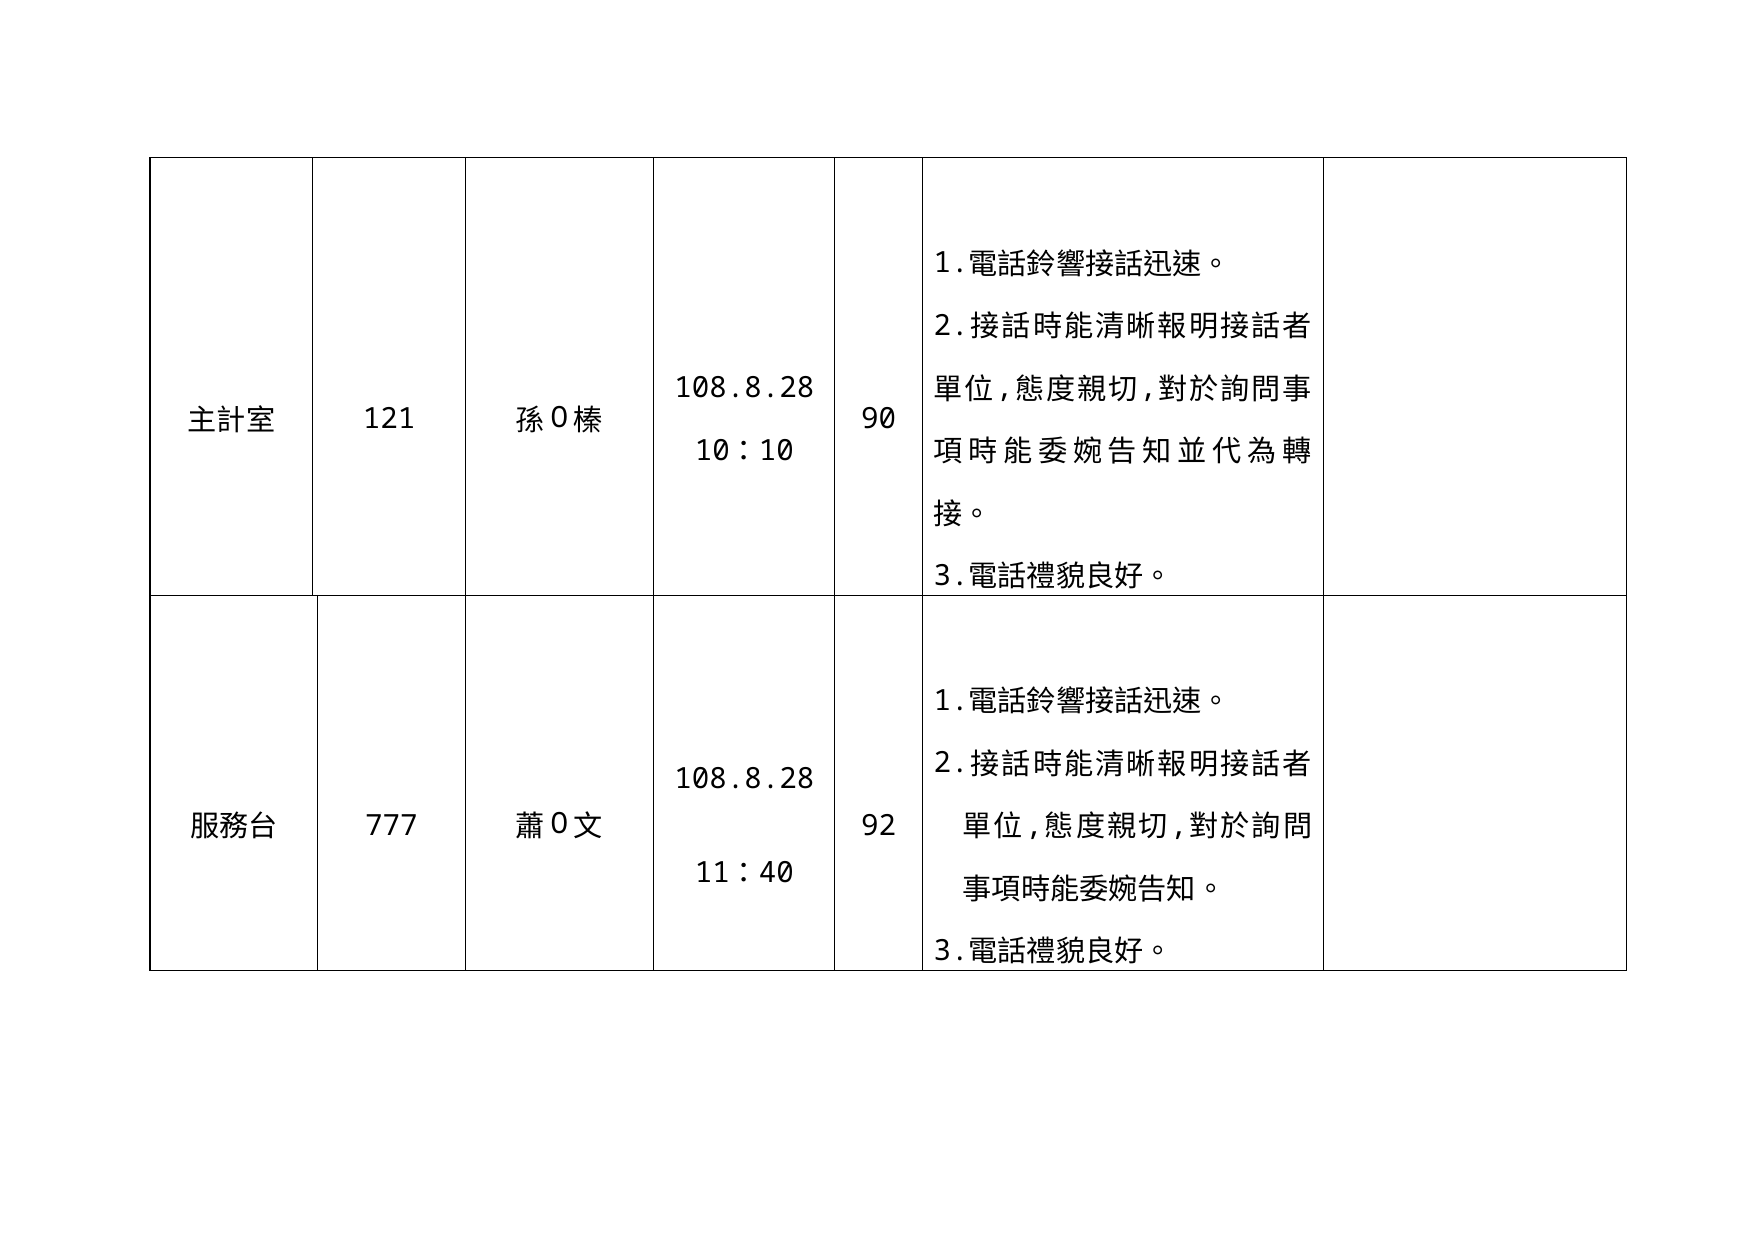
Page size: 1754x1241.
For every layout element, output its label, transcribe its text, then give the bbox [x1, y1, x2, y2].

table_cell 1.電話鈴響接話迅速。 2.接話時能清晰報明接話者單位,態度親切,對於詢問事項時能委婉告知。 3.電話禮貌良好。 [923, 596, 1323, 970]
table_cell 108.8.28 11：40 [654, 596, 834, 970]
table_cell [1324, 158, 1626, 595]
table_cell 蕭O文 [466, 596, 653, 970]
table_cell 92 [835, 596, 922, 970]
table_cell 主計室 [151, 158, 312, 595]
table_cell 服務台 [151, 596, 317, 970]
table_cell 90 [835, 158, 922, 595]
table_cell 1.電話鈴響接話迅速。 2.接話時能清晰報明接話者單位,態度親切,對於詢問事項時能委婉告知並代為轉接。 3.電話禮貌良好。 [923, 158, 1323, 595]
table_cell 108.8.28 10：10 [654, 158, 834, 595]
table_cell [1324, 596, 1626, 970]
table_cell 777 [318, 596, 465, 970]
table_cell 121 [313, 158, 465, 595]
table_cell 孫O榛 [466, 158, 653, 595]
